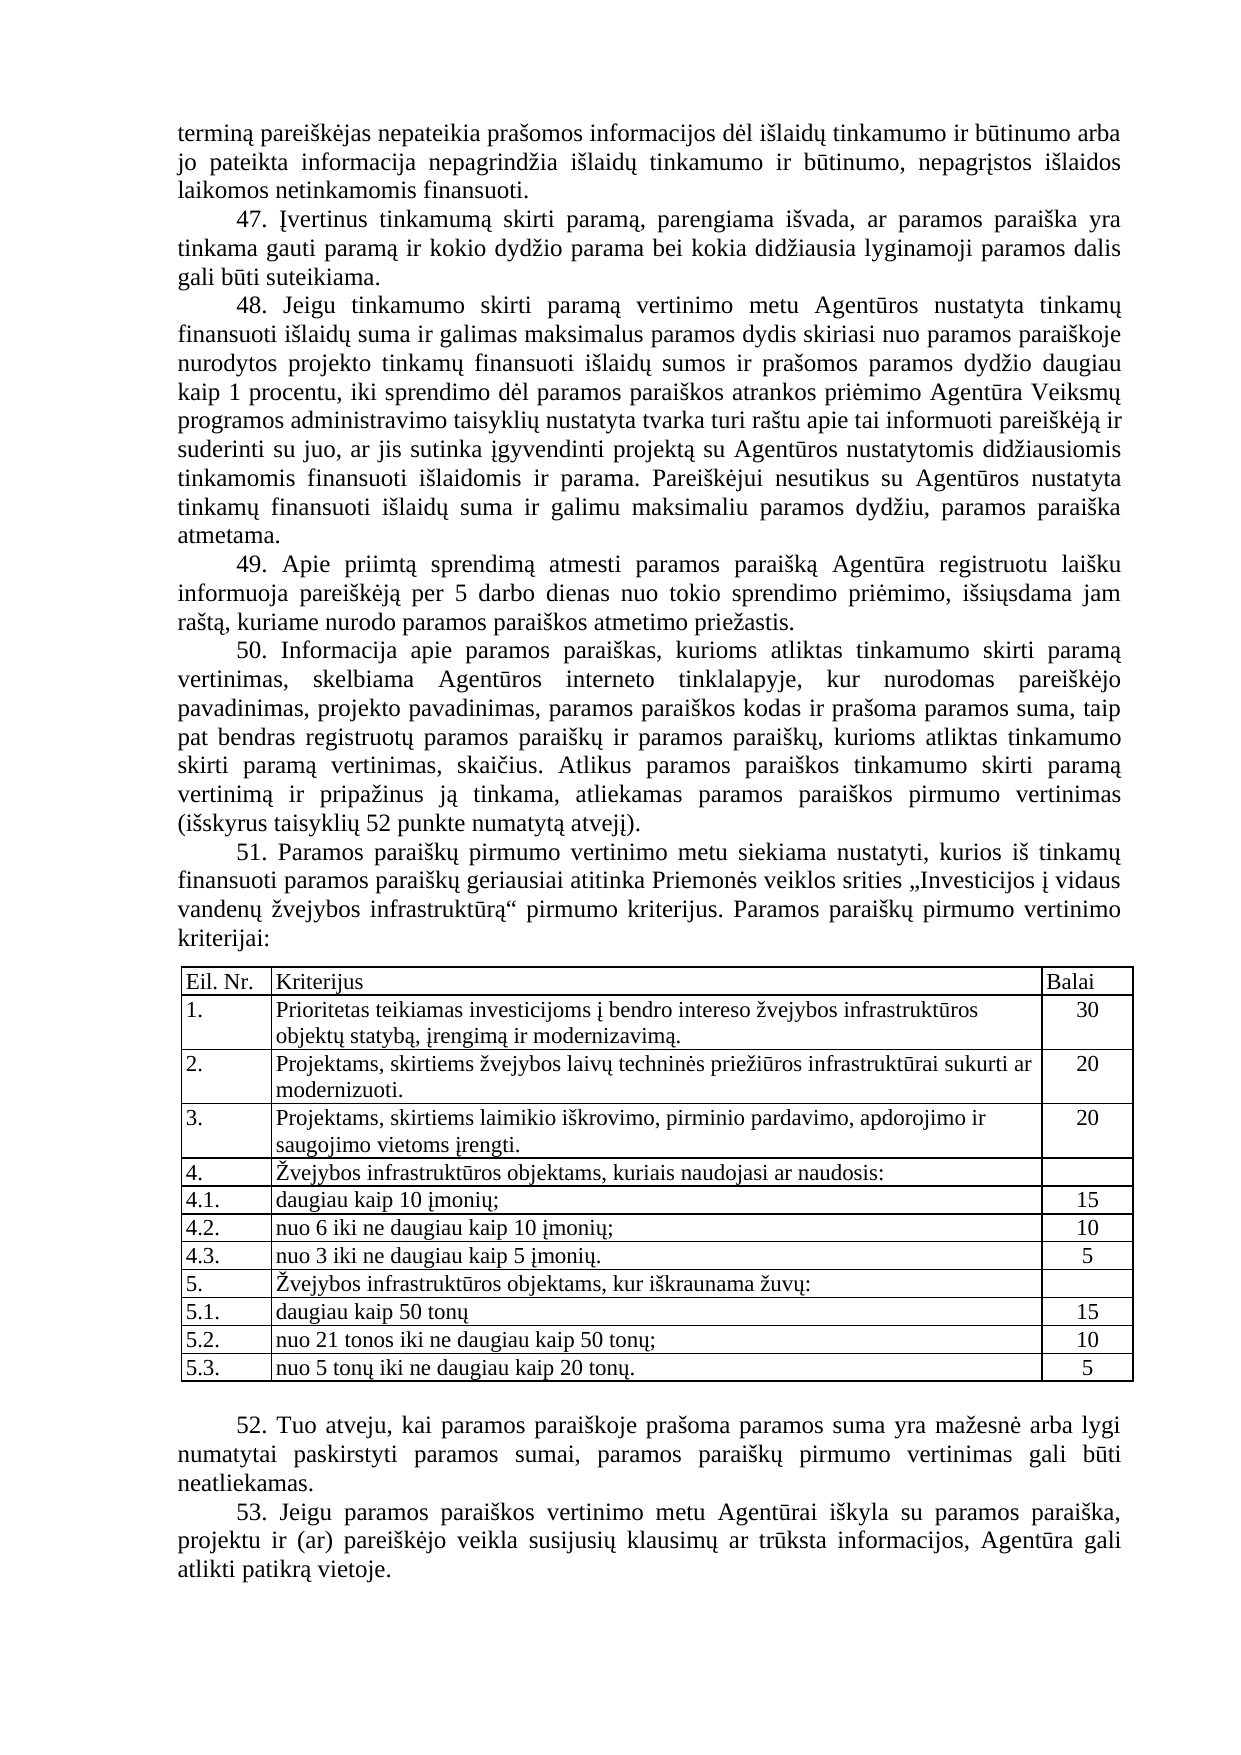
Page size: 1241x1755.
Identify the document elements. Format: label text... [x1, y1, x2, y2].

text 49. Apie priimtą sprendimą atmesti paramos paraišką Agentūra registruotu laišku informuoja pareiškėją per 5 darbo dienas nuo tokio sprendimo priėmimo, išsiųsdama jam raštą, kuriame nurodo paramos paraiškos atmetimo priežastis. [177, 549, 1122, 636]
table_cell nuo 21 tonos iki ne daugiau kaip 50 tonų; [272, 1326, 1041, 1352]
table_cell 5. [182, 1270, 271, 1297]
text 50. Informacija apie paramos paraiškas, kurioms atliktas tinkamumo skirti paramą vertinimas, skelbiama Agentūros interneto tinklalapyje, kur nurodomas pareiškėjo pavadinimas, projekto pavadinimas, paramos paraiškos kodas ir prašoma paramos suma, taip pat bendras registruotų paramos paraiškų ir paramos paraiškų, kurioms atliktas tinkamumo skirti paramą vertinimas, skaičius. Atlikus paramos paraiškos tinkamumo skirti paramą vertinimą ir pripažinus ją tinkama, atliekamas paramos paraiškos pirmumo vertinimas (išskyrus taisyklių 52 punkte numatytą atvejį). [177, 636, 1122, 837]
table_cell [1043, 1270, 1132, 1297]
table_cell 4.1. [182, 1187, 271, 1213]
table_cell 5 [1043, 1354, 1132, 1380]
text 47. Įvertinus tinkamumą skirti paramą, parengiama išvada, ar paramos paraiška yra tinkama gauti paramą ir kokio dydžio parama bei kokia didžiausia lyginamoji paramos dalis gali būti suteikiama. [177, 204, 1122, 291]
table_cell 15 [1043, 1298, 1132, 1324]
table_cell daugiau kaip 10 įmonių; [272, 1187, 1041, 1213]
table_cell 2. [182, 1050, 271, 1103]
table_cell 1. [182, 996, 271, 1048]
table_cell 10 [1043, 1215, 1132, 1241]
table_cell daugiau kaip 50 tonų [272, 1298, 1041, 1324]
table_header Kriterijus [272, 968, 1041, 994]
table_cell nuo 6 iki ne daugiau kaip 10 įmonių; [272, 1215, 1041, 1241]
table_cell Prioritetas teikiamas investicijoms į bendro intereso žvejybos infrastruktūros objektų statybą, įrengimą ir modernizavimą. [272, 996, 1041, 1048]
table_cell 30 [1043, 996, 1132, 1048]
table_cell nuo 5 tonų iki ne daugiau kaip 20 tonų. [272, 1354, 1041, 1380]
table_cell Projektams, skirtiems laimikio iškrovimo, pirminio pardavimo, apdorojimo ir saugojimo vietoms įrengti. [272, 1104, 1041, 1157]
table_cell 5.3. [182, 1354, 271, 1380]
table_cell 15 [1043, 1187, 1132, 1213]
text 52. Tuo atveju, kai paramos paraiškoje prašoma paramos suma yra mažesnė arba lygi numatytai paskirstyti paramos sumai, paramos paraiškų pirmumo vertinimas gali būti neatliekamas. [177, 1411, 1122, 1497]
text 51. Paramos paraiškų pirmumo vertinimo metu siekiama nustatyti, kurios iš tinkamų finansuoti paramos paraiškų geriausiai atitinka Priemonės veiklos srities „Investicijos į vidaus vandenų žvejybos infrastruktūrą“ pirmumo kriterijus. Paramos paraiškų pirmumo vertinimo kriterijai: [177, 837, 1122, 952]
table_cell 20 [1043, 1104, 1132, 1157]
table_cell 10 [1043, 1326, 1132, 1352]
table_cell 5 [1043, 1242, 1132, 1269]
table_cell 3. [182, 1104, 271, 1157]
table_cell Žvejybos infrastruktūros objektams, kur iškraunama žuvų: [272, 1270, 1041, 1297]
table_cell 4.3. [182, 1242, 271, 1269]
text terminą pareiškėjas nepateikia prašomos informacijos dėl išlaidų tinkamumo ir būtinumo arba jo pateikta informacija nepagrindžia išlaidų tinkamumo ir būtinumo, nepagrįstos išlaidos laikomos netinkamomis finansuoti. [177, 118, 1122, 204]
table_header Balai [1043, 968, 1132, 994]
table_cell 5.1. [182, 1298, 271, 1324]
table_cell 4.2. [182, 1215, 271, 1241]
table_cell Projektams, skirtiems žvejybos laivų techninės priežiūros infrastruktūrai sukurti ar modernizuoti. [272, 1050, 1041, 1103]
table_cell 5.2. [182, 1326, 271, 1352]
table_cell 4. [182, 1159, 271, 1185]
table_cell [1043, 1159, 1132, 1185]
text 53. Jeigu paramos paraiškos vertinimo metu Agentūrai iškyla su paramos paraiška, projektu ir (ar) pareiškėjo veikla susijusių klausimų ar trūksta informacijos, Agentūra gali atlikti patikrą vietoje. [177, 1497, 1122, 1583]
table_cell nuo 3 iki ne daugiau kaip 5 įmonių. [272, 1242, 1041, 1269]
table_cell 20 [1043, 1050, 1132, 1103]
text 48. Jeigu tinkamumo skirti paramą vertinimo metu Agentūros nustatyta tinkamų finansuoti išlaidų suma ir galimas maksimalus paramos dydis skiriasi nuo paramos paraiškoje nurodytos projekto tinkamų finansuoti išlaidų sumos ir prašomos paramos dydžio daugiau kaip 1 procentu, iki sprendimo dėl paramos paraiškos atrankos priėmimo Agentūra Veiksmų programos administravimo taisyklių nustatyta tvarka turi raštu apie tai informuoti pareiškėją ir suderinti su juo, ar jis sutinka įgyvendinti projektą su Agentūros nustatytomis didžiausiomis tinkamomis finansuoti išlaidomis ir parama. Pareiškėjui nesutikus su Agentūros nustatyta tinkamų finansuoti išlaidų suma ir galimu maksimaliu paramos dydžiu, paramos paraiška atmetama. [177, 291, 1122, 549]
table_header Eil. Nr. [182, 968, 271, 994]
table_cell Žvejybos infrastruktūros objektams, kuriais naudojasi ar naudosis: [272, 1159, 1041, 1185]
